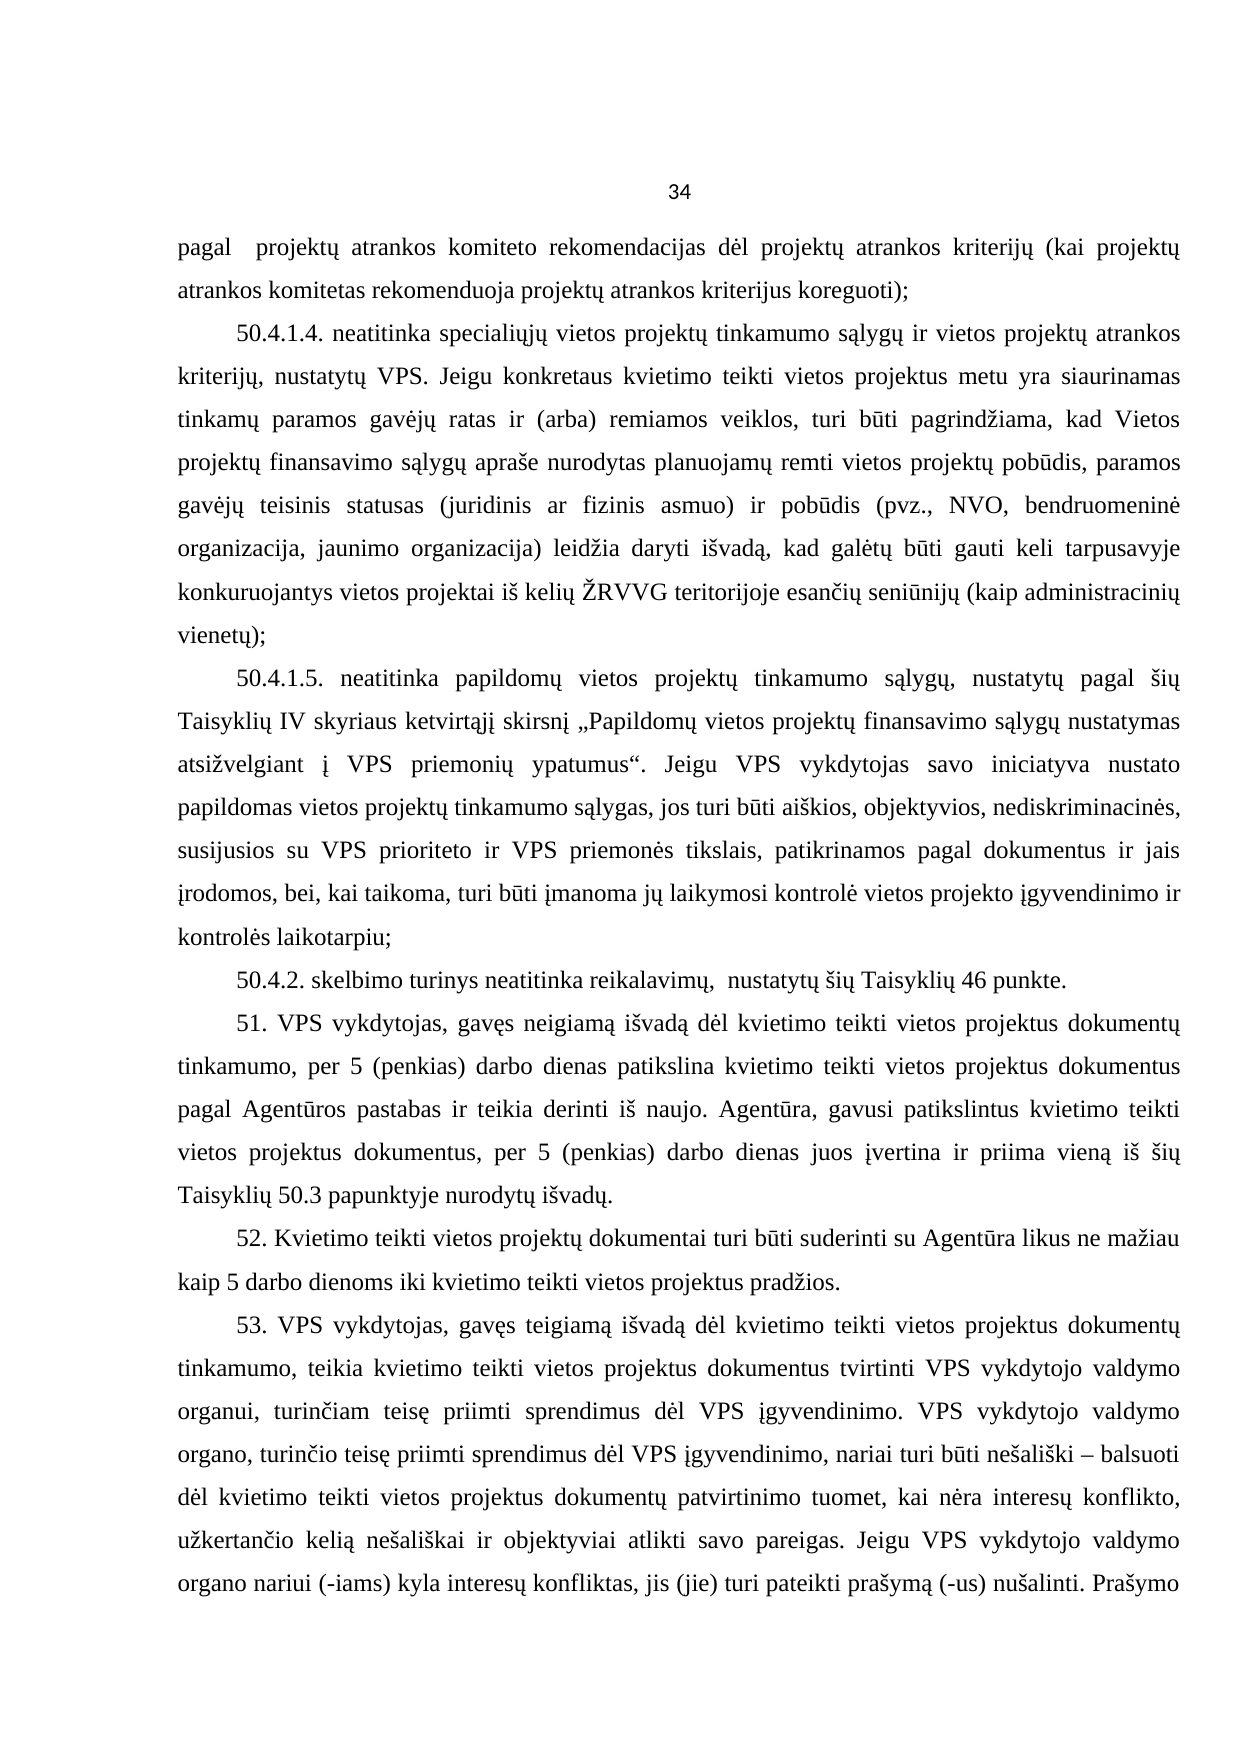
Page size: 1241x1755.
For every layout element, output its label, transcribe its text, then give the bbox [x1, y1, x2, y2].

text 52. Kvietimo teikti vietos projektų dokumentai turi būti suderinti su Agentūra likus ne mažiau kaip 5 darbo dienoms iki kvietimo teikti vietos projektus pradžios. [177, 1223, 1181, 1295]
text 53. VPS vykdytojas, gavęs teigiamą išvadą dėl kvietimo teikti vietos projektus dokumentų tinkamumo, teikia kvietimo teikti vietos projektus dokumentus tvirtinti VPS vykdytojo valdymo organui, turinčiam teisę priimti sprendimus dėl VPS įgyvendinimo. VPS vykdytojo valdymo organo, turinčio teisę priimti sprendimus dėl VPS įgyvendinimo, nariai turi būti nešališki – balsuoti dėl kvietimo teikti vietos projektus dokumentų patvirtinimo tuomet, kai nėra interesų konflikto, užkertančio kelią nešališkai ir objektyviai atlikti savo pareigas. Jeigu VPS vykdytojo valdymo organo nariui (-iams) kyla interesų konfliktas, jis (jie) turi pateikti prašymą (-us) nušalinti. Prašymo [177, 1310, 1181, 1597]
text 51. VPS vykdytojas, gavęs neigiamą išvadą dėl kvietimo teikti vietos projektus dokumentų tinkamumo, per 5 (penkias) darbo dienas patikslina kvietimo teikti vietos projektus dokumentus pagal Agentūros pastabas ir teikia derinti iš naujo. Agentūra, gavusi patikslintus kvietimo teikti vietos projektus dokumentus, per 5 (penkias) darbo dienas juos įvertina ir priima vieną iš šių Taisyklių 50.3 papunktyje nurodytų išvadų. [177, 1008, 1181, 1209]
text 50.4.1.5. neatitinka papildomų vietos projektų tinkamumo sąlygų, nustatytų pagal šių Taisyklių IV skyriaus ketvirtąjį skirsnį „Papildomų vietos projektų finansavimo sąlygų nustatymas atsižvelgiant į VPS priemonių ypatumus“. Jeigu VPS vykdytojas savo iniciatyva nustato papildomas vietos projektų tinkamumo sąlygas, jos turi būti aiškios, objektyvios, nediskriminacinės, susijusios su VPS prioriteto ir VPS priemonės tikslais, patikrinamos pagal dokumentus ir jais įrodomos, bei, kai taikoma, turi būti įmanoma jų laikymosi kontrolė vietos projekto įgyvendinimo ir kontrolės laikotarpiu; [177, 663, 1181, 950]
text pagal projektų atrankos komiteto rekomendacijas dėl projektų atrankos kriterijų (kai projektų atrankos komitetas rekomenduoja projektų atrankos kriterijus koreguoti); [177, 232, 1181, 303]
text 50.4.2. skelbimo turinys neatitinka reikalavimų, nustatytų šių Taisyklių 46 punkte. [177, 965, 1181, 993]
text 50.4.1.4. neatitinka specialiųjų vietos projektų tinkamumo sąlygų ir vietos projektų atrankos kriterijų, nustatytų VPS. Jeigu konkretaus kvietimo teikti vietos projektus metu yra siaurinamas tinkamų paramos gavėjų ratas ir (arba) remiamos veiklos, turi būti pagrindžiama, kad Vietos projektų finansavimo sąlygų apraše nurodytas planuojamų remti vietos projektų pobūdis, paramos gavėjų teisinis statusas (juridinis ar fizinis asmuo) ir pobūdis (pvz., NVO, bendruomeninė organizacija, jaunimo organizacija) leidžia daryti išvadą, kad galėtų būti gauti keli tarpusavyje konkuruojantys vietos projektai iš kelių ŽRVVG teritorijoje esančių seniūnijų (kaip administracinių vienetų); [177, 318, 1181, 648]
